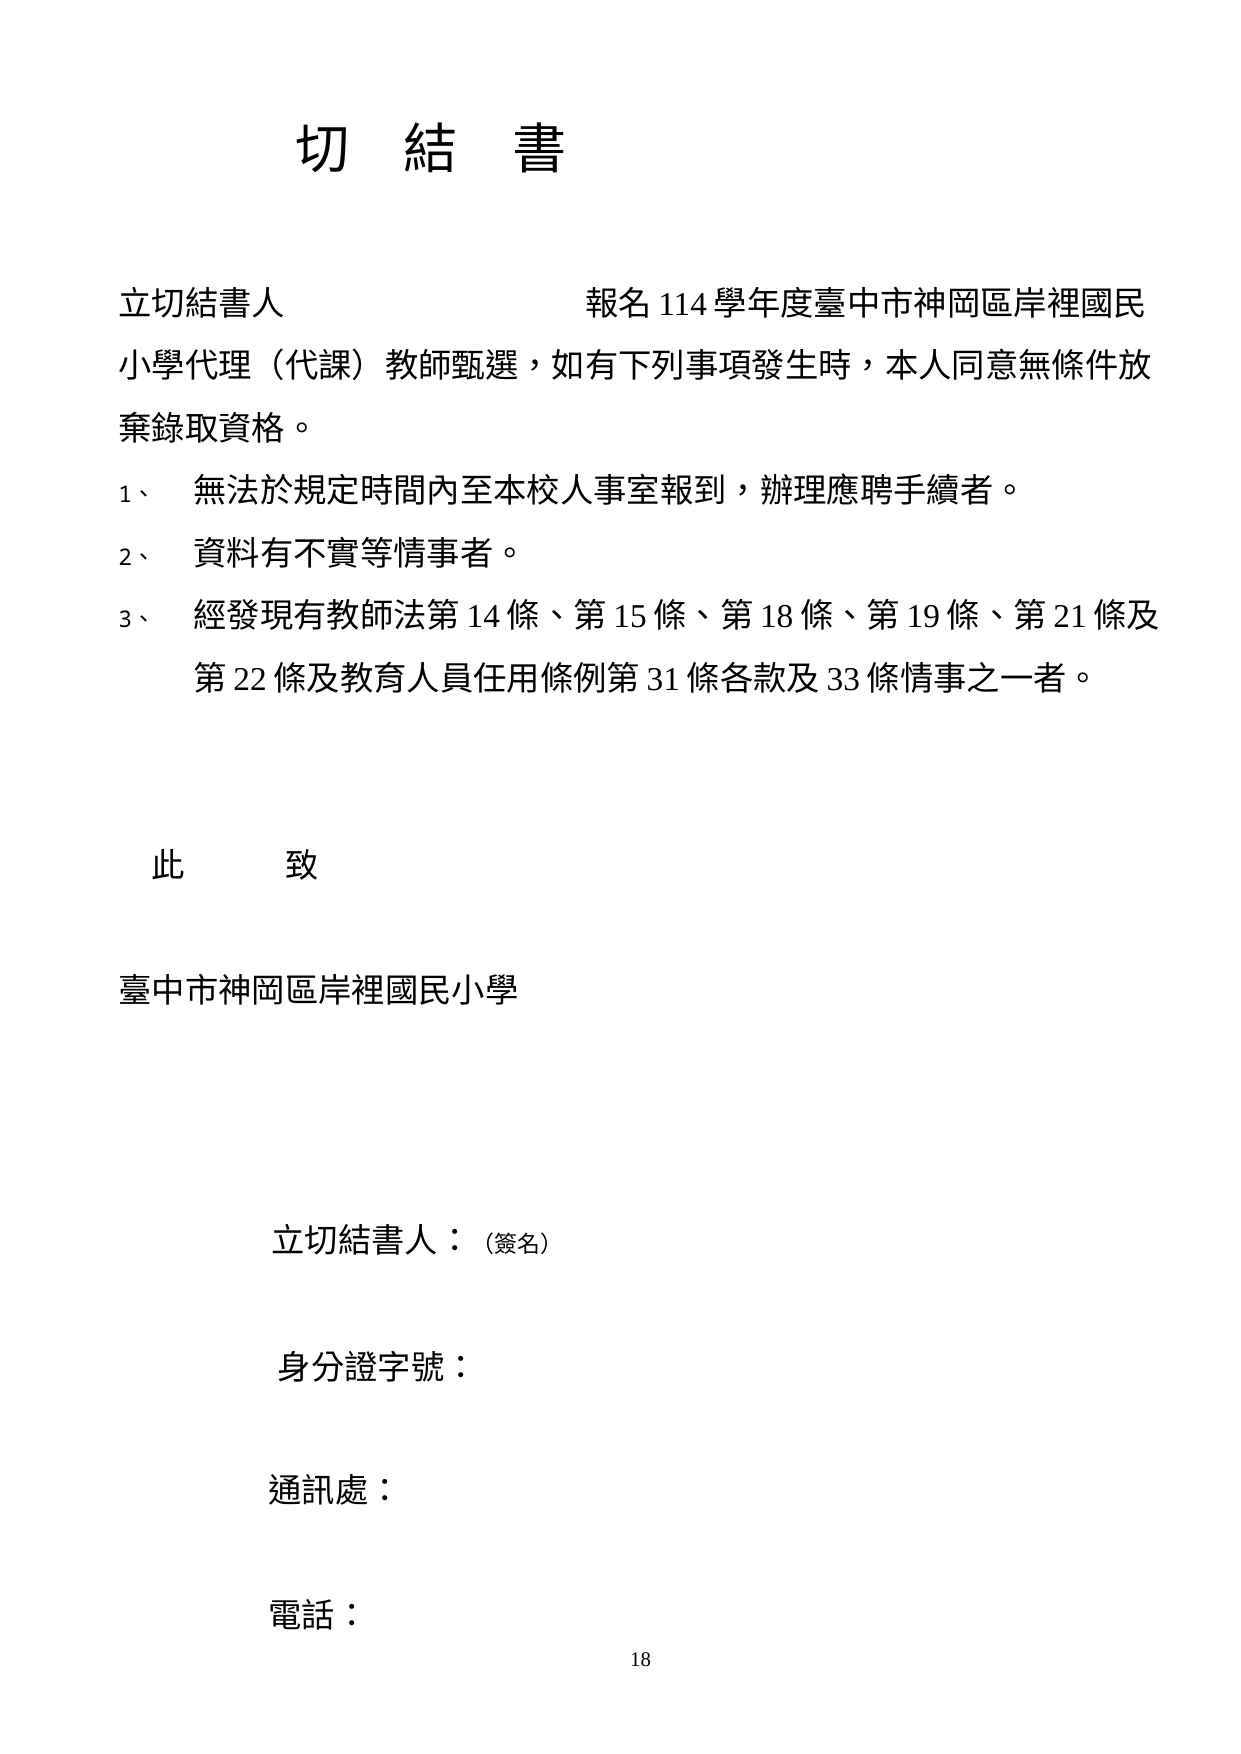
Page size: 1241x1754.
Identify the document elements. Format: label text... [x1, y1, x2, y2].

list 資料有不實等情事者。 [118, 509, 1162, 572]
list 無法於規定時間內至本校人事室報到，辦理應聘手續者。 [118, 447, 1162, 509]
text 電話： [118, 1572, 1162, 1634]
text 身分證字號： [118, 1322, 1162, 1384]
text 立切結書人：（簽名） [118, 1197, 1162, 1259]
text 此 致 [118, 822, 1162, 884]
text 立切結書人 報名114學年度臺中市神岡區岸裡國民小學代理（代課）教師甄選，如有下列事項發生時，本人同意無條件放棄錄取資格。 [118, 259, 1162, 447]
text 切 結 書 [118, 72, 1162, 197]
text 通訊處： [118, 1447, 1162, 1509]
text 臺中市神岡區岸裡國民小學 [118, 947, 1162, 1009]
list 經發現有教師法第14條、第15條、第18條、第19條、第21條及第22條及教育人員任用條例第31條各款及33條情事之一者。 [118, 572, 1162, 697]
